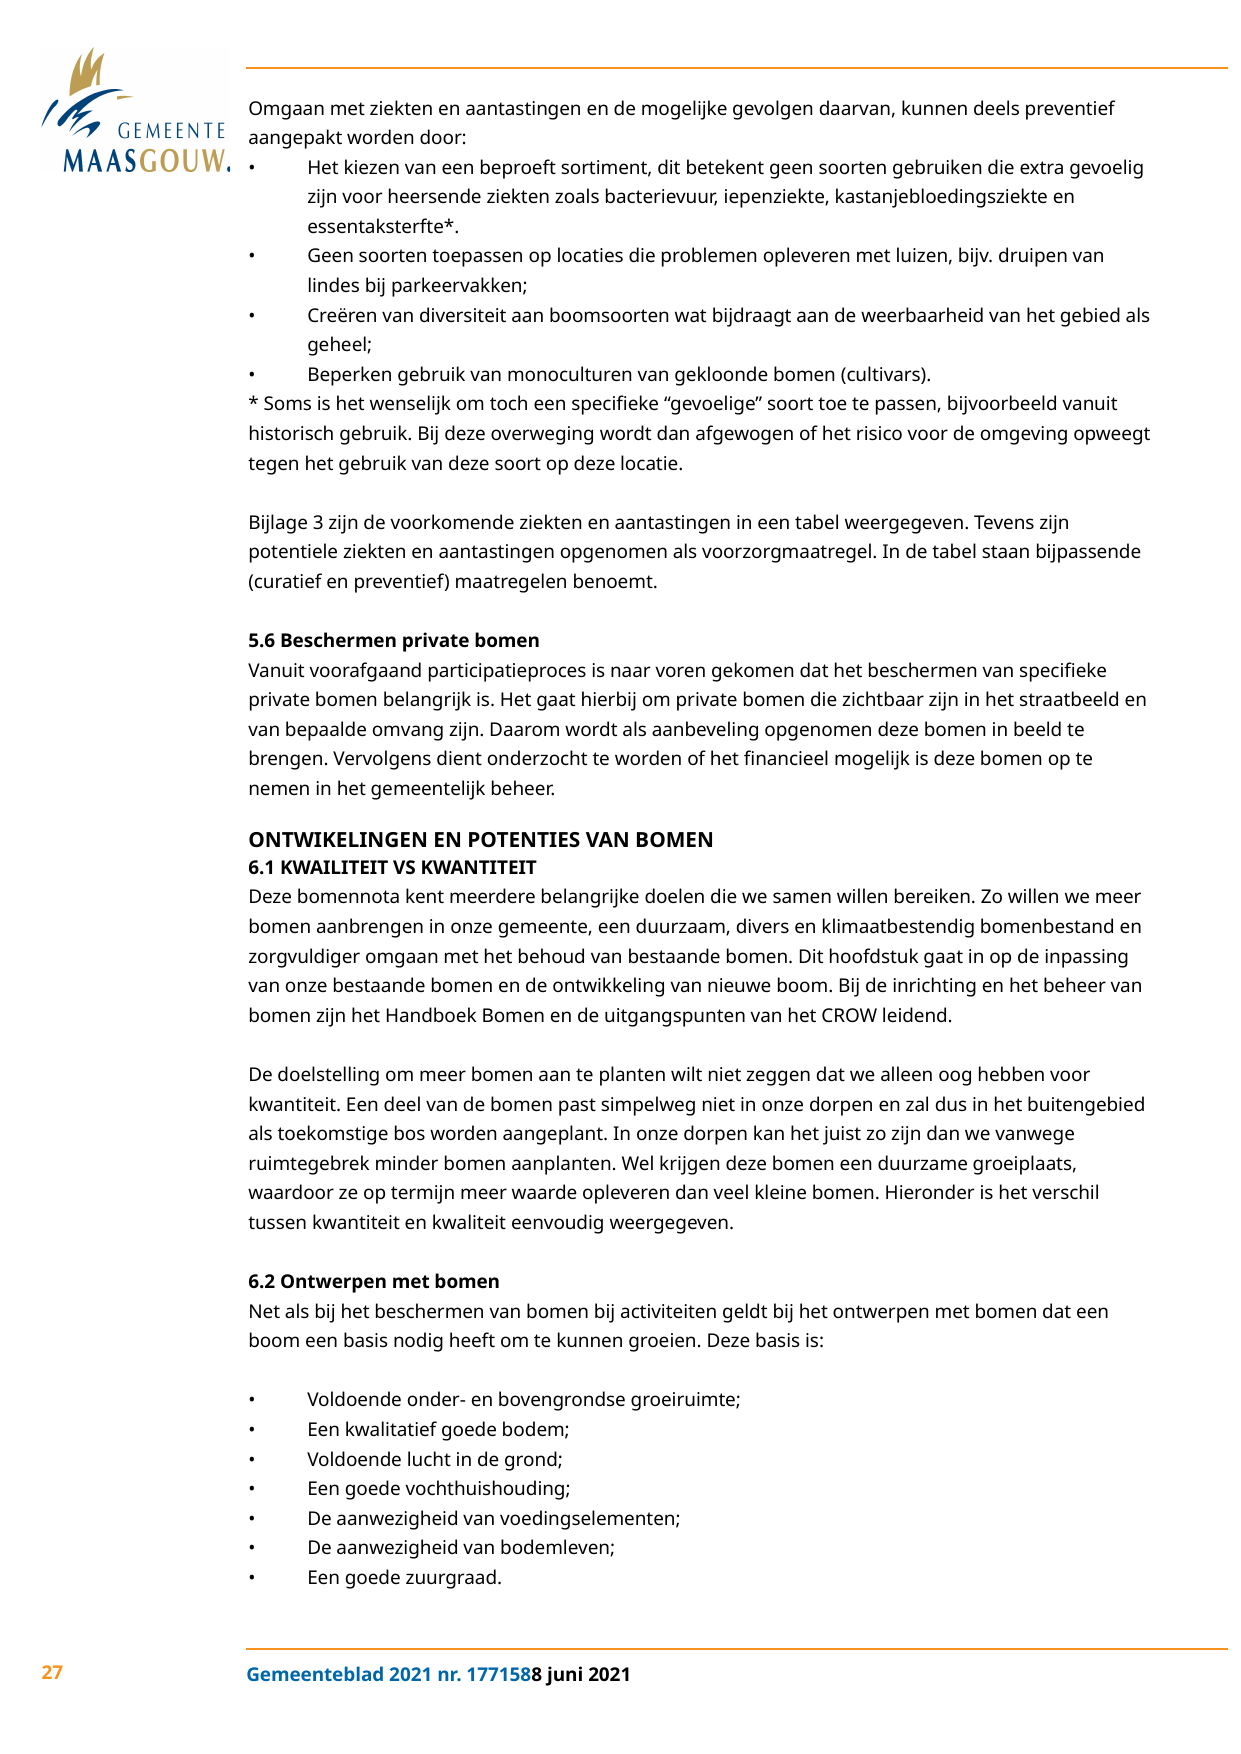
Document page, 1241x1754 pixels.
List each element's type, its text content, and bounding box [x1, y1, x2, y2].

text Bijlage 3 zijn de voorkomende ziekten en aantastingen in een tabel weergegeven. Tevens zijn potentiele ziekten en aantastingen opgenomen als voorzorgmaatregel. In de tabel staan bijpassende (curatief en preventief) maatregelen benoemt. [248, 509, 1152, 594]
list Creëren van diversiteit aan boomsoorten wat bijdraagt aan de weerbaarheid van het gebied als geheel; [248, 302, 1152, 357]
list Een goede vochthuishouding; [248, 1475, 1152, 1501]
text De doelstelling om meer bomen aan te planten wilt niet zeggen dat we alleen oog hebben voor kwantiteit. Een deel van de bomen past simpelweg niet in onze dorpen en zal dus in het buitengebied als toekomstige bos worden aangeplant. In onze dorpen kan het juist zo zijn dan we vanwege ruimtegebrek minder bomen aanplanten. Wel krijgen deze bomen een duurzame groeiplaats, waardoor ze op termijn meer waarde opleveren dan veel kleine bomen. Hieronder is het verschil tussen kwantiteit en kwaliteit eenvoudig weergegeven. [248, 1061, 1152, 1235]
list Geen soorten toepassen op locaties die problemen opleveren met luizen, bijv. druipen van lindes bij parkeervakken; [248, 243, 1152, 298]
list De aanwezigheid van voedingselementen; [248, 1505, 1152, 1531]
list Voldoende lucht in de grond; [248, 1446, 1152, 1471]
text ONTWIKELINGEN EN POTENTIES VAN BOMEN [248, 826, 1152, 854]
text Net als bij het beschermen van bomen bij activiteiten geldt bij het ontwerpen met bomen dat een boom een basis nodig heeft om te kunnen groeien. Deze basis is: [248, 1298, 1152, 1353]
picture [41, 47, 231, 172]
list Een goede zuurgraad. [248, 1564, 1152, 1590]
list Voldoende onder- en bovengrondse groeiruimte; [248, 1387, 1152, 1412]
list Een kwalitatief goede bodem; [248, 1416, 1152, 1442]
text 5.6 Beschermen private bomen [248, 627, 1152, 653]
text Omgaan met ziekten en aantastingen en de mogelijke gevolgen daarvan, kunnen deels preventief aangepakt worden door: [248, 95, 1152, 150]
text Vanuit voorafgaand participatieproces is naar voren gekomen dat het beschermen van specifieke private bomen belangrijk is. Het gaat hierbij om private bomen die zichtbaar zijn in het straatbeeld en van bepaalde omvang zijn. Daarom wordt als aanbeveling opgenomen deze bomen in beeld te brengen. Vervolgens dient onderzocht te worden of het financieel mogelijk is deze bomen op te nemen in het gemeentelijk beheer. [248, 657, 1152, 801]
text * Soms is het wenselijk om toch een specifieke “gevoelige” soort toe te passen, bijvoorbeeld vanuit historisch gebruik. Bij deze overweging wordt dan afgewogen of het risico voor de omgeving opweegt tegen het gebruik van deze soort op deze locatie. [248, 391, 1152, 476]
text Deze bomennota kent meerdere belangrijke doelen die we samen willen bereiken. Zo willen we meer bomen aanbrengen in onze gemeente, een duurzaam, divers en klimaatbestendig bomenbestand en zorgvuldiger omgaan met het behoud van bestaande bomen. Dit hoofdstuk gaat in op de inpassing van onze bestaande bomen en de ontwikkeling van nieuwe boom. Bij de inrichting en het beheer van bomen zijn het Handboek Bomen en de uitgangspunten van het CROW leidend. [248, 884, 1152, 1028]
list Het kiezen van een beproeft sortiment, dit betekent geen soorten gebruiken die extra gevoelig zijn voor heersende ziekten zoals bacterievuur, iepenziekte, kastanjebloedingsziekte en essentaksterfte*. [248, 154, 1152, 239]
list De aanwezigheid van bodemleven; [248, 1534, 1152, 1560]
text 6.2 Ontwerpen met bomen [248, 1268, 1152, 1294]
list Beperken gebruik van monoculturen van gekloonde bomen (cultivars). [248, 361, 1152, 387]
text 6.1 KWAILITEIT VS KWANTITEIT [248, 854, 1152, 880]
